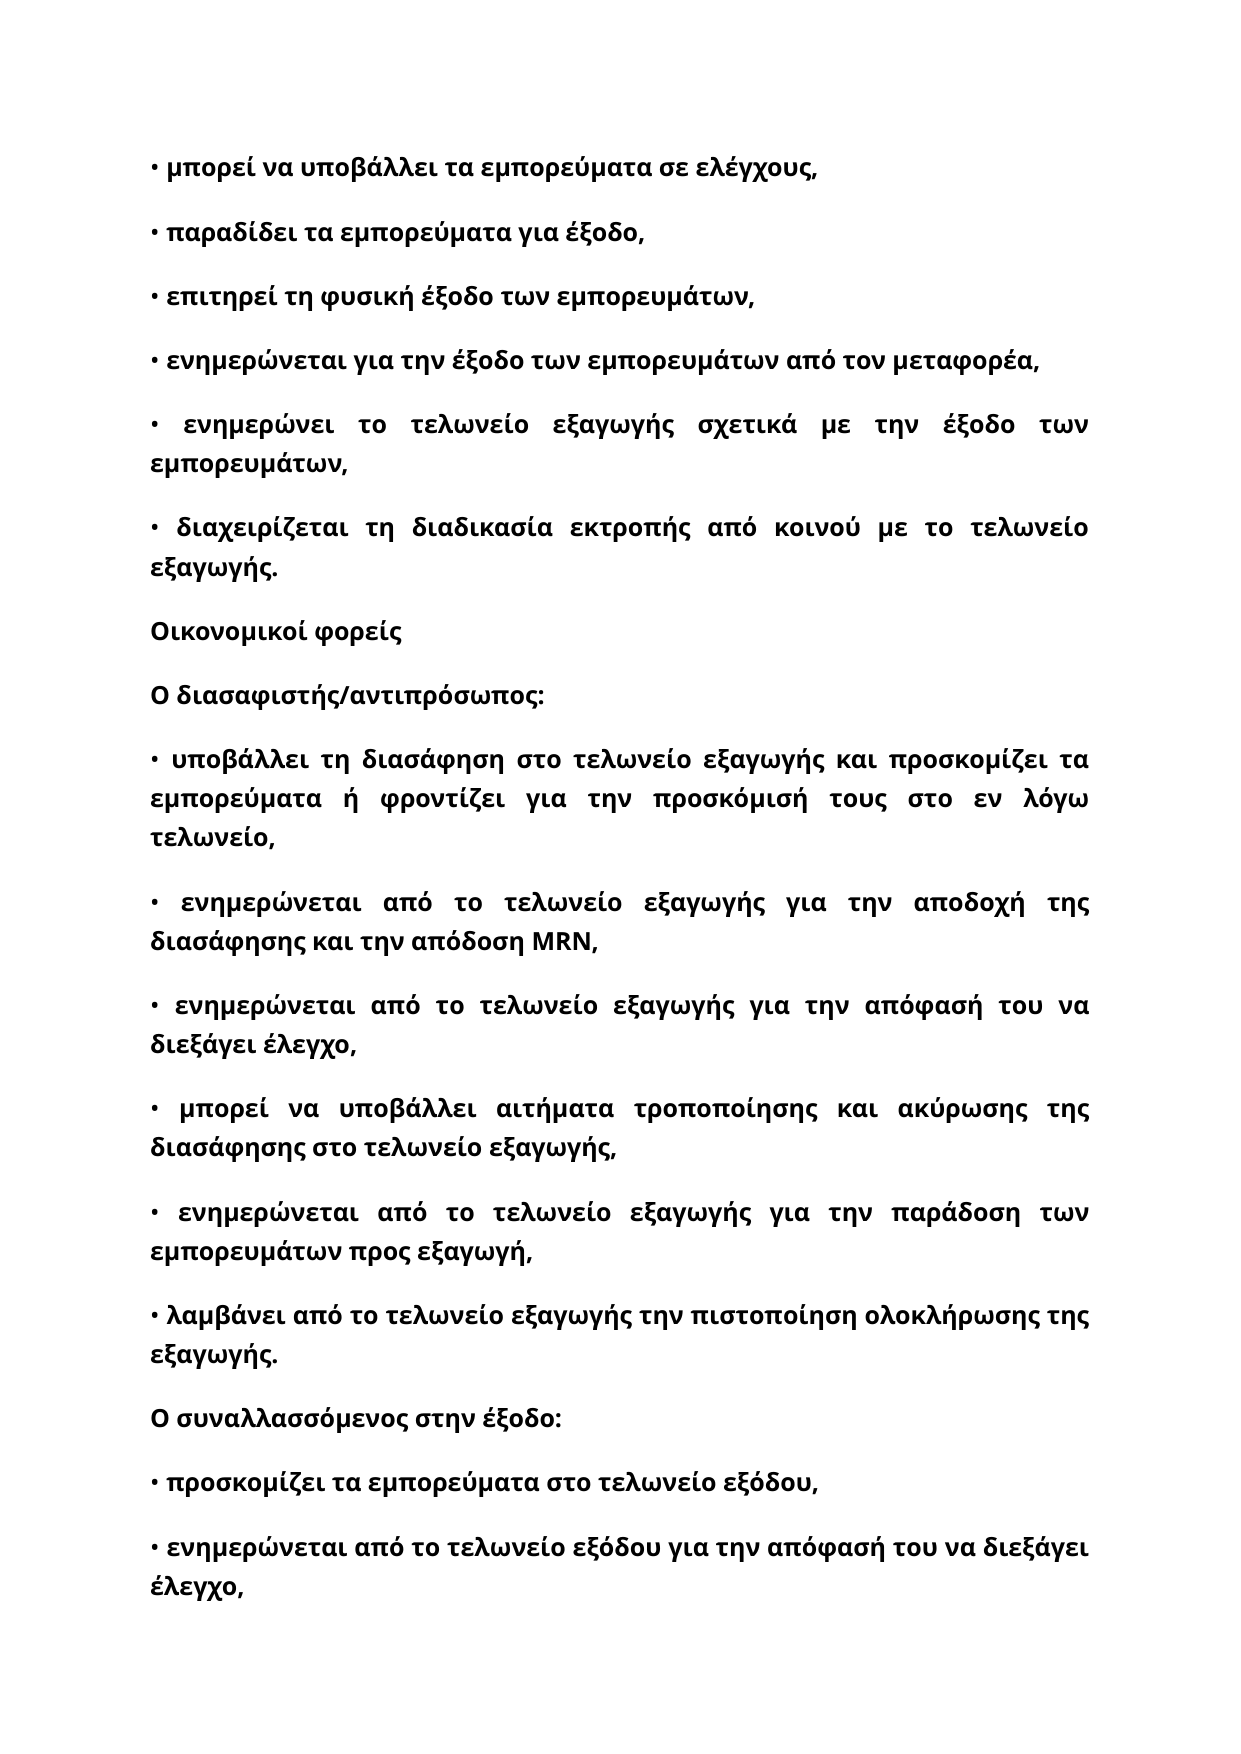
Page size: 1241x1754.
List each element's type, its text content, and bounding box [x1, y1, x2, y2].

text • ενημερώνεται από το τελωνείο εξόδου για την απόφασή του να διεξάγει έλεγχο, [150, 1529, 1090, 1602]
text Ο διασαφιστής/αντιπρόσωπος: [150, 677, 1090, 712]
text • παραδίδει τα εμπορεύματα για έξοδο, [150, 214, 1090, 248]
text Ο συναλλασσόμενος στην έξοδο: [150, 1401, 1090, 1435]
text • ενημερώνεται από το τελωνείο εξαγωγής για την απόφασή του να διεξάγει έλεγχο, [150, 987, 1090, 1061]
text • προσκομίζει τα εμπορεύματα στο τελωνείο εξόδου, [150, 1465, 1090, 1499]
text Οικονομικοί φορείς [150, 613, 1090, 647]
text • ενημερώνει το τελωνείο εξαγωγής σχετικά με την έξοδο των εμπορευμάτων, [150, 407, 1090, 480]
text • μπορεί να υποβάλλει αιτήματα τροποποίησης και ακύρωσης της διασάφησης στο τελωνείο εξαγωγής, [150, 1091, 1090, 1164]
text • διαχειρίζεται τη διαδικασία εκτροπής από κοινού με το τελωνείο εξαγωγής. [150, 510, 1090, 583]
text • ενημερώνεται από το τελωνείο εξαγωγής για την παράδοση των εμπορευμάτων προς εξαγωγή, [150, 1194, 1090, 1267]
text • ενημερώνεται για την έξοδο των εμπορευμάτων από τον μεταφορέα, [150, 342, 1090, 377]
text • μπορεί να υποβάλλει τα εμπορεύματα σε ελέγχους, [150, 150, 1090, 184]
text • λαμβάνει από το τελωνείο εξαγωγής την πιστοποίηση ολοκλήρωσης της εξαγωγής. [150, 1297, 1090, 1371]
text • υποβάλλει τη διασάφηση στο τελωνείο εξαγωγής και προσκομίζει τα εμπορεύματα ή φροντίζει για την προσκόμισή τους στο εν λόγω τελωνείο, [150, 742, 1090, 854]
text • επιτηρεί τη φυσική έξοδο των εμπορευμάτων, [150, 278, 1090, 312]
text • ενημερώνεται από το τελωνείο εξαγωγής για την αποδοχή της διασάφησης και την απόδοση MRN, [150, 884, 1090, 957]
